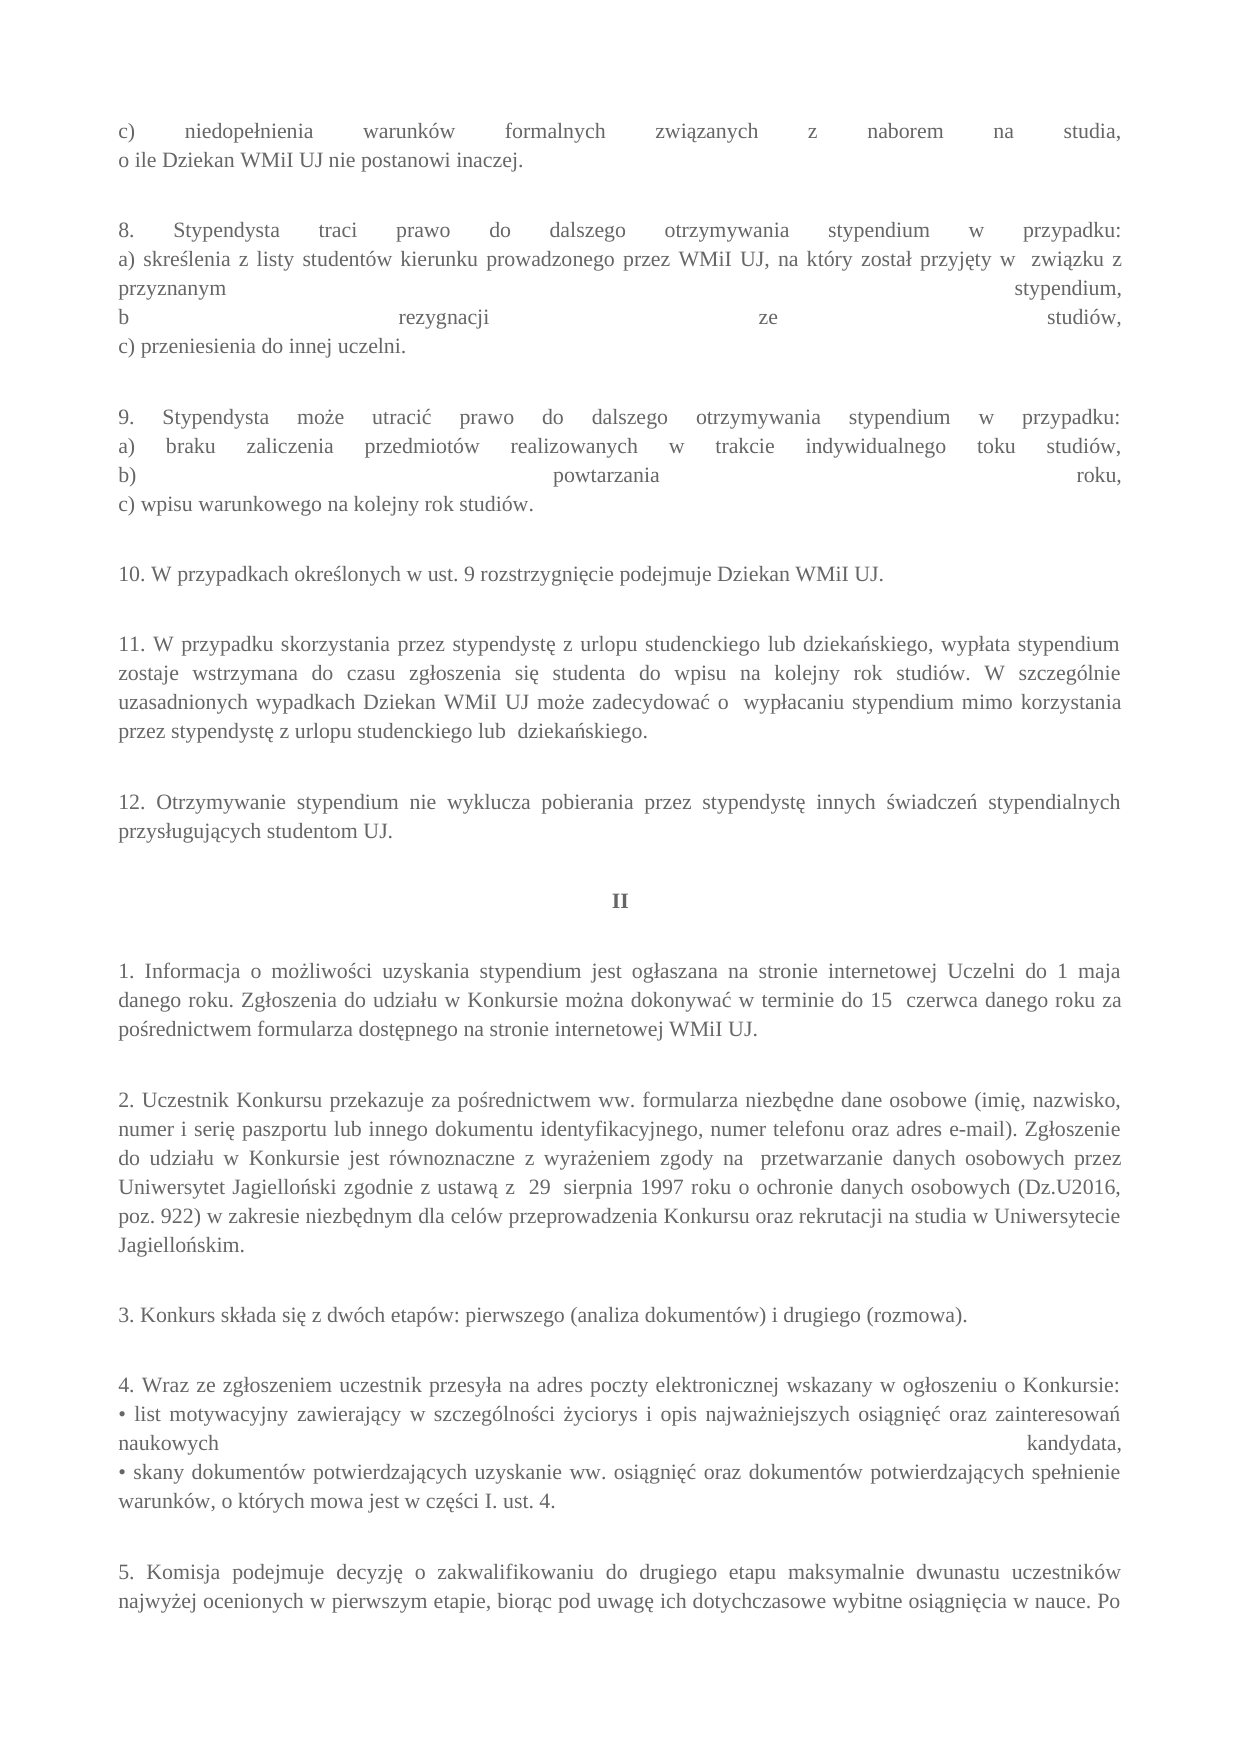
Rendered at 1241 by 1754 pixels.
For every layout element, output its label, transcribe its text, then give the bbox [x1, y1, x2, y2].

text c) niedopełnienia warunków formalnych związanych z naborem na studia, o ile Dziekan WMiI UJ nie postanowi inaczej. [118, 118, 1122, 172]
text II [118, 859, 1122, 913]
text 8. Stypendysta traci prawo do dalszego otrzymywania stypendium w przypadku: a) skreślenia z listy studentów kierunku prowadzonego przez WMiI UJ, na który został przyjęty w związku z przyznanym stypendium, b rezygnacji ze studiów, c) przeniesienia do innej uczelni. [118, 188, 1122, 358]
text 5. Komisja podejmuje decyzję o zakwalifikowaniu do drugiego etapu maksymalnie dwunastu uczestników najwyżej ocenionych w pierwszym etapie, biorąc pod uwagę ich dotychczasowe wybitne osiągnięcia w nauce. Po [118, 1530, 1122, 1613]
text 10. W przypadkach określonych w ust. 9 rozstrzygnięcie podejmuje Dziekan WMiI UJ. [118, 532, 1122, 586]
text 9. Stypendysta może utracić prawo do dalszego otrzymywania stypendium w przypadku: a) braku zaliczenia przedmiotów realizowanych w trakcie indywidualnego toku studiów, b) powtarzania roku, c) wpisu warunkowego na kolejny rok studiów. [118, 375, 1122, 516]
text 12. Otrzymywanie stypendium nie wyklucza pobierania przez stypendystę innych świadczeń stypendialnych przysługujących studentom UJ. [118, 760, 1122, 843]
text 11. W przypadku skorzystania przez stypendystę z urlopu studenckiego lub dziekańskiego, wypłata stypendium zostaje wstrzymana do czasu zgłoszenia się studenta do wpisu na kolejny rok studiów. W szczególnie uzasadnionych wypadkach Dziekan WMiI UJ może zadecydować o wypłacaniu stypendium mimo korzystania przez stypendystę z urlopu studenckiego lub dziekańskiego. [118, 602, 1122, 743]
text 2. Uczestnik Konkursu przekazuje za pośrednictwem ww. formularza niezbędne dane osobowe (imię, nazwisko, numer i serię paszportu lub innego dokumentu identyfikacyjnego, numer telefonu oraz adres e-mail). Zgłoszenie do udziału w Konkursie jest równoznaczne z wyrażeniem zgody na przetwarzanie danych osobowych przez Uniwersytet Jagielloński zgodnie z ustawą z 29 sierpnia 1997 roku o ochronie danych osobowych (Dz.U2016, poz. 922) w zakresie niezbędnym dla celów przeprowadzenia Konkursu oraz rekrutacji na studia w Uniwersytecie Jagiellońskim. [118, 1058, 1122, 1257]
text 1. Informacja o możliwości uzyskania stypendium jest ogłaszana na stronie internetowej Uczelni do 1 maja danego roku. Zgłoszenia do udziału w Konkursie można dokonywać w terminie do 15 czerwca danego roku za pośrednictwem formularza dostępnego na stronie internetowej WMiI UJ. [118, 929, 1122, 1042]
text 3. Konkurs składa się z dwóch etapów: pierwszego (analiza dokumentów) i drugiego (rozmowa). [118, 1273, 1122, 1327]
text 4. Wraz ze zgłoszeniem uczestnik przesyła na adres poczty elektronicznej wskazany w ogłoszeniu o Konkursie: • list motywacyjny zawierający w szczególności życiorys i opis najważniejszych osiągnięć oraz zainteresowań naukowych kandydata, • skany dokumentów potwierdzających uzyskanie ww. osiągnięć oraz dokumentów potwierdzających spełnienie warunków, o których mowa jest w części I. ust. 4. [118, 1343, 1122, 1513]
